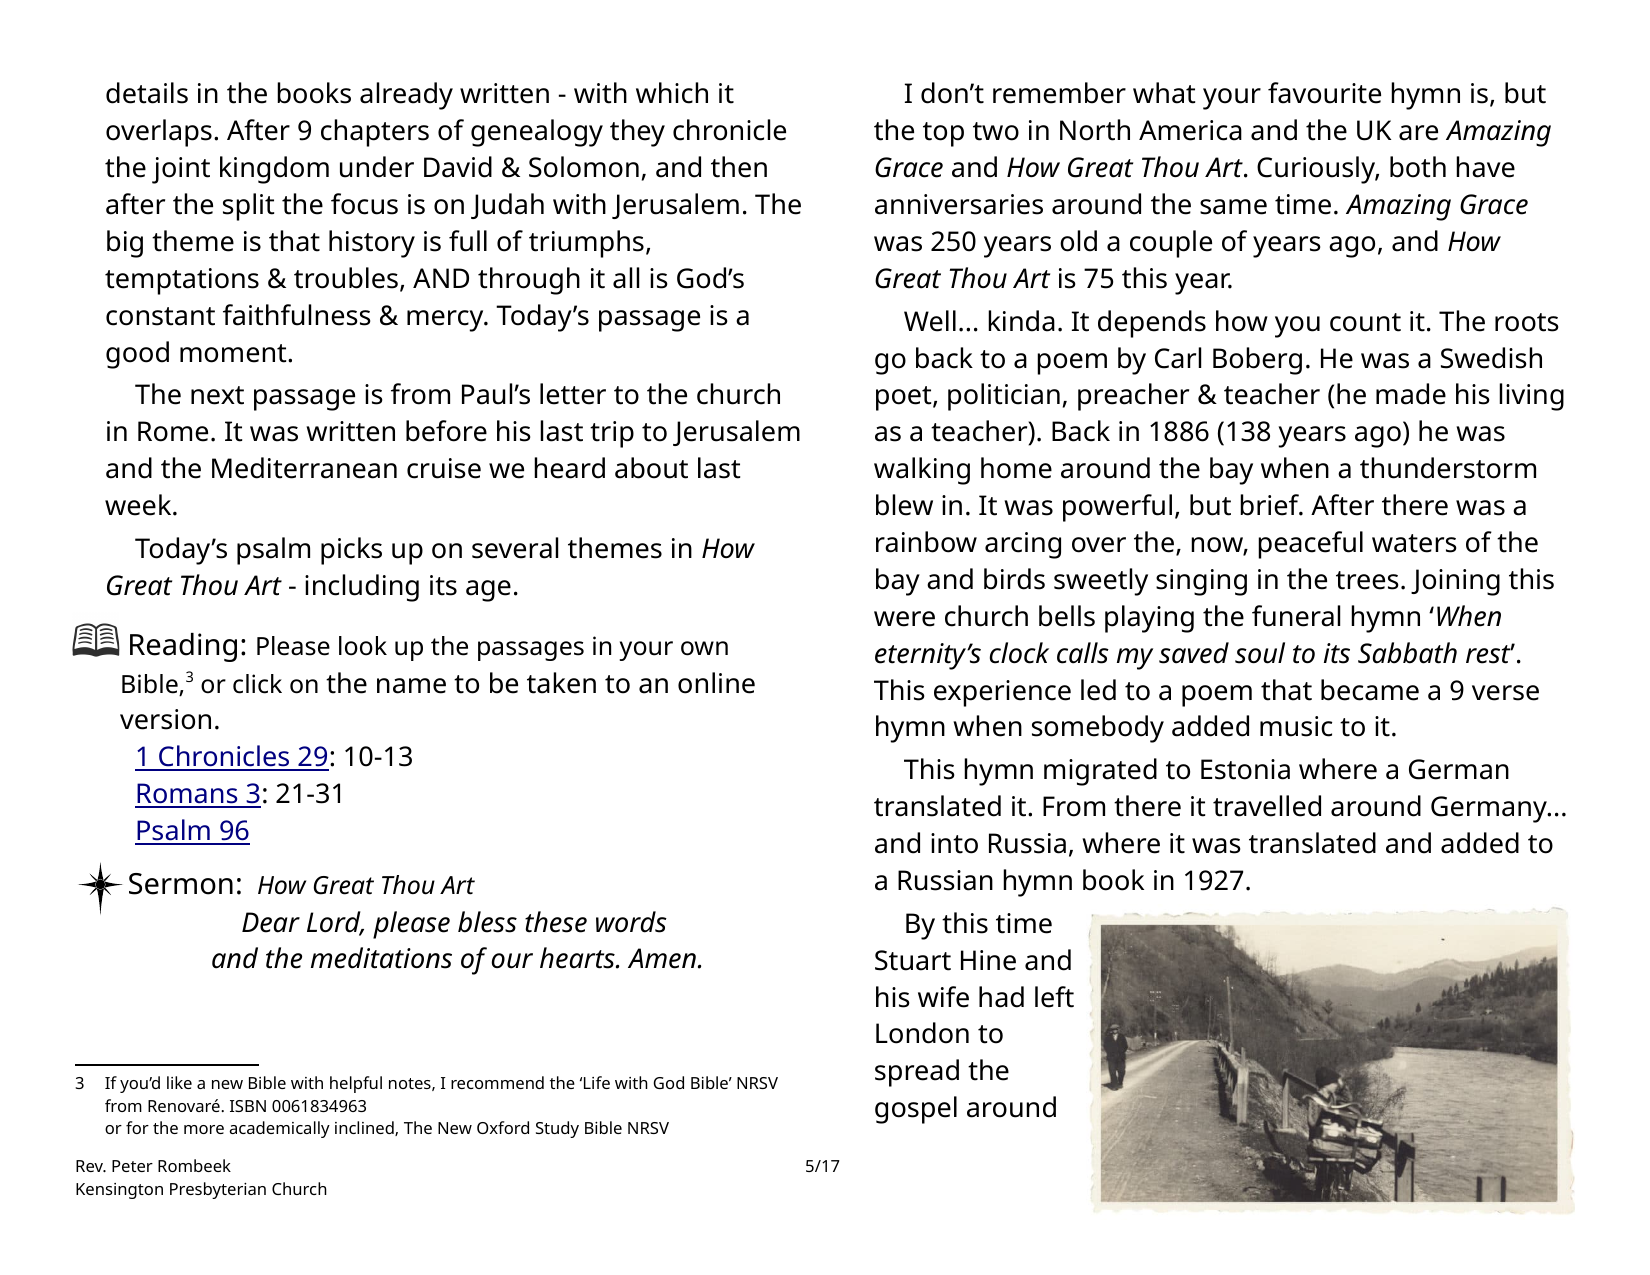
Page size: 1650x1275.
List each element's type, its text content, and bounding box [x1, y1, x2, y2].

text Romans 3: 21-31 [105, 775, 806, 812]
text I don’t remember what your favourite hymn is, but the top two in North America and the UK are Amazing Grace and How Great Thou Art. Curiously, both have anniversaries around the same time. Amazing Grace was 250 years old a couple of years ago, and How Great Thou Art is 75 this year. [874, 75, 1575, 296]
subtitle [75, 863, 100, 903]
text The next passage is from Paul’s letter to the church in Rome. It was written before his last trip to Jerusalem and the Mediterranean cruise we heard about last week. [105, 376, 806, 523]
text Psalm 96 [105, 812, 806, 848]
text details in the books already written - with which it overlaps. After 9 chapters of genealogy they chronicle the joint kingdom under David & Solomon, and then after the split the focus is on Judah with Jerusalem. The big theme is that history is full of triumphs, temptations & troubles, AND through it all is God’s constant faithfulness & mercy. Today’s passage is a good moment. [105, 75, 806, 370]
subtitle Reading: Please look up the passages in your own Bible, or click on the name to be taken to an online version. [75, 624, 806, 738]
text Well... kinda. It depends how you count it. The roots go back to a poem by Carl Boberg. He was a Swedish poet, politician, preacher & teacher (he made his living as a teacher). Back in 1886 (138 years ago) he was walking home around the bay when a thunderstorm blew in. It was powerful, but brief. After there was a rainbow arcing over the, now, peaceful waters of the bay and birds sweetly singing in the trees. Joining this were church bells playing the funeral hymn ‘When eternity’s clock calls my saved soul to its Sabbath rest’. This experience led to a poem that became a 9 verse hymn when somebody added music to it. [874, 302, 1575, 745]
text This hymn migrated to Estonia where a German translated it. From there it travelled around Germany... and into Russia, where it was translated and added to a Russian hymn book in 1927. [874, 751, 1575, 898]
picture [72, 612, 120, 660]
text By this time Stuart Hine and his wife had left London to spread the gospel around [874, 904, 1086, 1126]
picture [1086, 904, 1575, 1220]
text If you’d like a new Bible with helpful notes, I recommend the ‘Life with God Bible’ NRSV from Renovaré. ISBN 0061834963 or for the more academically inclined, The New Oxford Study Bible NRSV [75, 1071, 806, 1139]
subtitle Sermon: How Great Thou Art [101, 863, 806, 903]
text Today’s psalm picks up on several themes in How Great Thou Art - including its age. [105, 529, 806, 603]
text Dear Lord, please bless these words and the meditations of our hearts. Amen. [105, 903, 806, 977]
text 1 Chronicles 29: 10-13 [105, 738, 806, 775]
